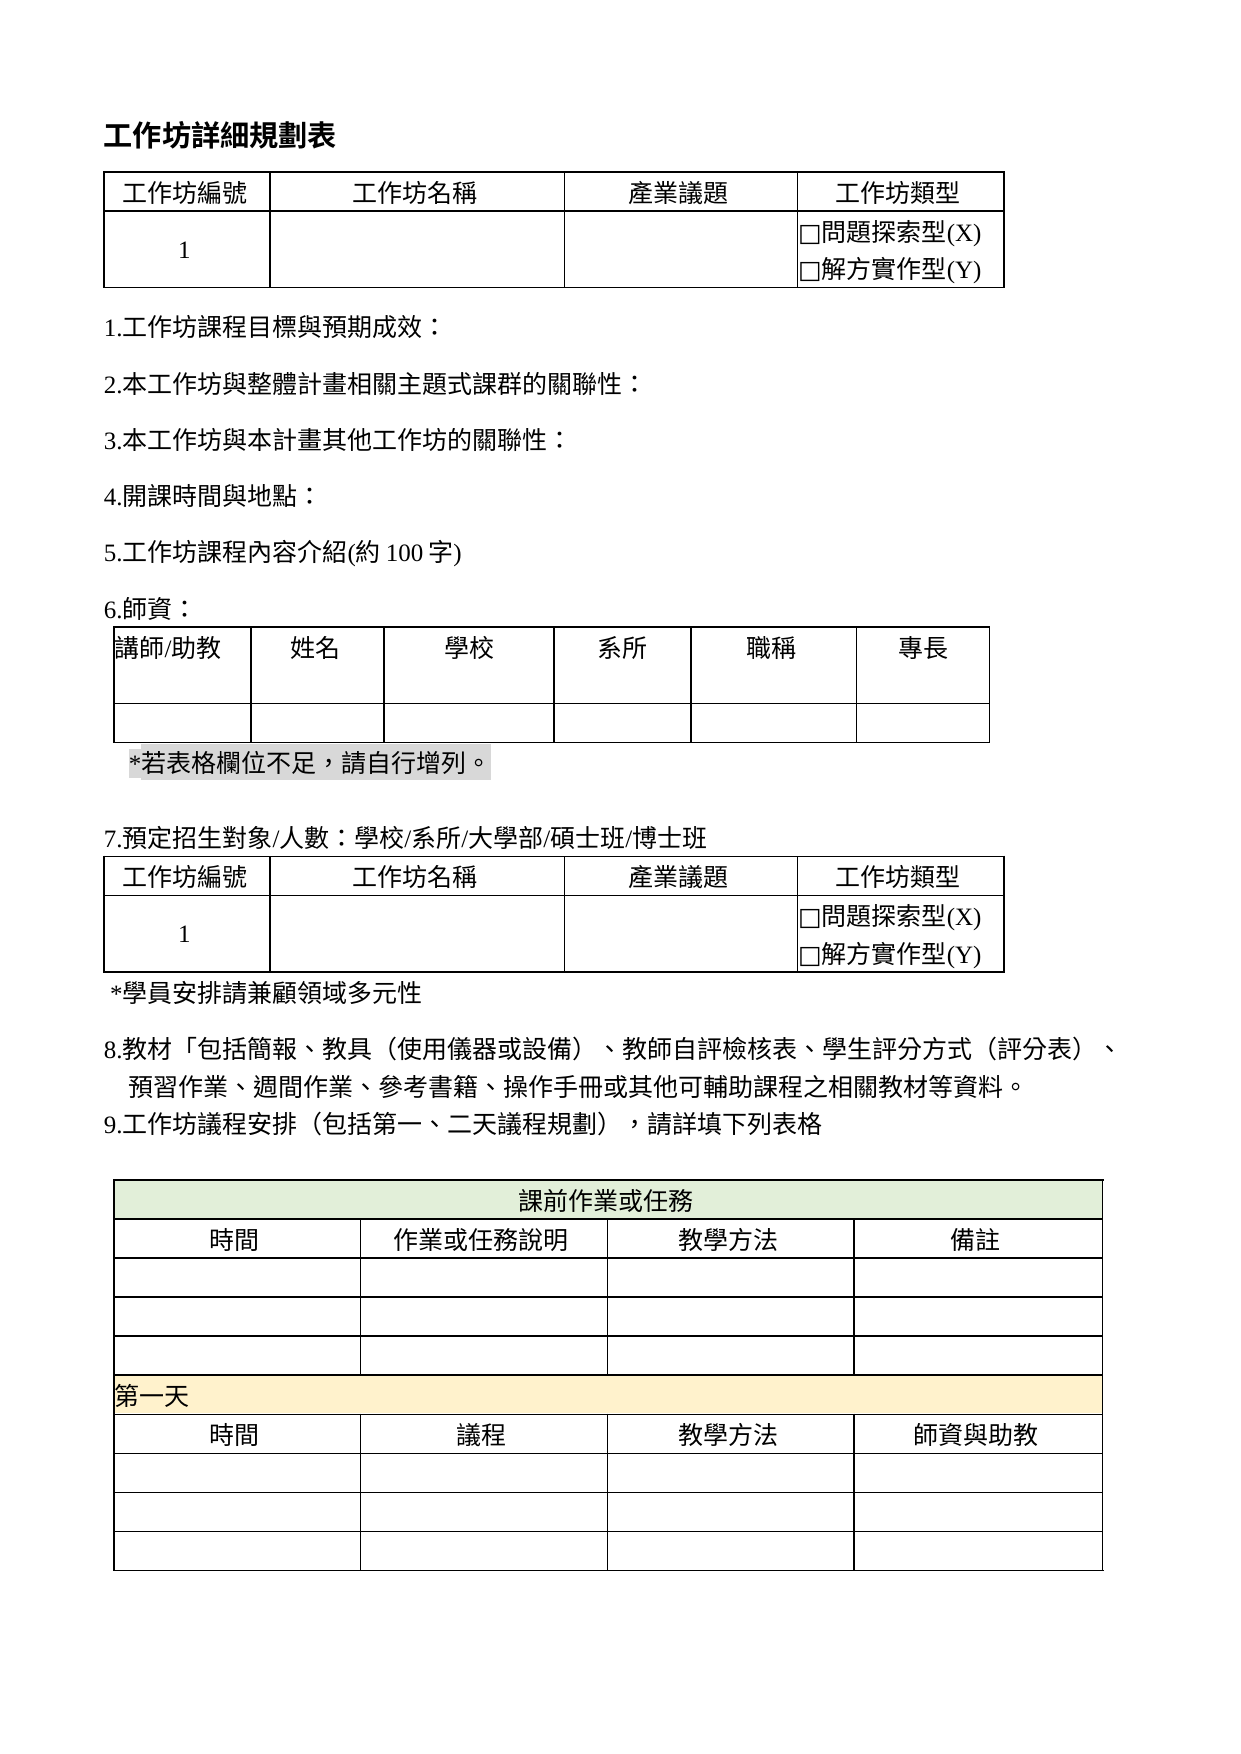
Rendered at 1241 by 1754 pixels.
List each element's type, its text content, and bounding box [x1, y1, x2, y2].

table_cell [857, 704, 989, 742]
table_header 工作坊編號 [105, 857, 269, 895]
table_cell [565, 212, 797, 287]
table_cell □問題探索型(X) □解方實作型(Y) [798, 896, 1003, 971]
text 6.師資： [103, 588, 1122, 626]
table_cell 教學方法 [608, 1220, 853, 1257]
table_cell [271, 212, 564, 287]
table_cell [608, 1337, 853, 1374]
table_cell [115, 1532, 360, 1570]
table_header 工作坊名稱 [271, 173, 564, 210]
table_header 專長 [857, 628, 989, 702]
table_header 課前作業或任務 [115, 1181, 1102, 1218]
table_header 系所 [555, 628, 690, 702]
table_cell [855, 1337, 1102, 1374]
table_cell [555, 704, 690, 742]
table_header 學校 [385, 628, 553, 702]
table_cell 時間 [115, 1220, 360, 1257]
table_cell 第一天 [115, 1376, 1102, 1413]
table_cell [115, 1259, 360, 1296]
text 5.工作坊課程內容介紹(約100字) [103, 532, 1122, 570]
text 3.本工作坊與本計畫其他工作坊的關聯性： [103, 420, 1122, 457]
text 工作坊詳細規劃表 [103, 96, 1122, 171]
text 8.教材「包括簡報、教具（使用儀器或設備）、教師自評檢核表、學生評分方式（評分表）、預習作業、週間作業、參考書籍、操作手冊或其他可輔助課程之相關教材等資料。 [103, 1029, 1122, 1104]
text 7.預定招生對象/人數：學校/系所/大學部/碩士班/博士班 [103, 818, 1122, 856]
table_cell [252, 704, 383, 742]
text 1.工作坊課程目標與預期成效： [103, 307, 1122, 345]
table_cell 議程 [361, 1415, 607, 1452]
table_cell 備註 [855, 1220, 1102, 1257]
table_header 工作坊編號 [105, 173, 269, 210]
table_cell [361, 1493, 607, 1531]
table_header 姓名 [252, 628, 383, 702]
table_cell 師資與助教 [855, 1415, 1102, 1452]
table_cell [855, 1454, 1102, 1492]
table_cell [271, 896, 564, 971]
table_cell [565, 896, 797, 971]
text 4.開課時間與地點： [103, 476, 1122, 513]
table_header 工作坊類型 [798, 857, 1003, 895]
table_cell [361, 1532, 607, 1570]
table_cell [361, 1454, 607, 1492]
table_cell [361, 1259, 607, 1296]
table_cell 1 [105, 896, 269, 971]
table_cell [361, 1298, 607, 1335]
table_cell [608, 1298, 853, 1335]
table_cell 教學方法 [608, 1415, 853, 1452]
text 9.工作坊議程安排（包括第一、二天議程規劃），請詳填下列表格 [103, 1104, 1122, 1142]
table_header 講師/助教 [115, 628, 250, 702]
table_cell [115, 704, 250, 742]
text *學員安排請兼顧領域多元性 [103, 973, 1122, 1010]
table_cell □問題探索型(X) □解方實作型(Y) [798, 212, 1003, 287]
table_cell 作業或任務說明 [361, 1220, 607, 1257]
table_cell [608, 1493, 853, 1531]
table_header 工作坊類型 [798, 173, 1003, 210]
table_cell [115, 1454, 360, 1492]
table_cell [855, 1532, 1102, 1570]
table_cell [855, 1493, 1102, 1531]
table_cell [692, 704, 856, 742]
table_cell [385, 704, 553, 742]
table_cell 1 [105, 212, 269, 287]
text 2.本工作坊與整體計畫相關主題式課群的關聯性： [89, 363, 1122, 401]
table_cell [608, 1454, 853, 1492]
table_cell [115, 1298, 360, 1335]
table_header 工作坊名稱 [271, 857, 564, 895]
table_cell [361, 1337, 607, 1374]
table_cell [855, 1298, 1102, 1335]
table_cell [608, 1259, 853, 1296]
text *若表格欄位不足，請自行增列。 [103, 743, 1122, 781]
table_cell 時間 [115, 1415, 360, 1452]
table_cell [115, 1337, 360, 1374]
table_cell [608, 1532, 853, 1570]
table_cell [115, 1493, 360, 1531]
table_header 產業議題 [565, 173, 797, 210]
table_header 職稱 [692, 628, 856, 702]
table_cell [855, 1259, 1102, 1296]
table_header 產業議題 [565, 857, 797, 895]
